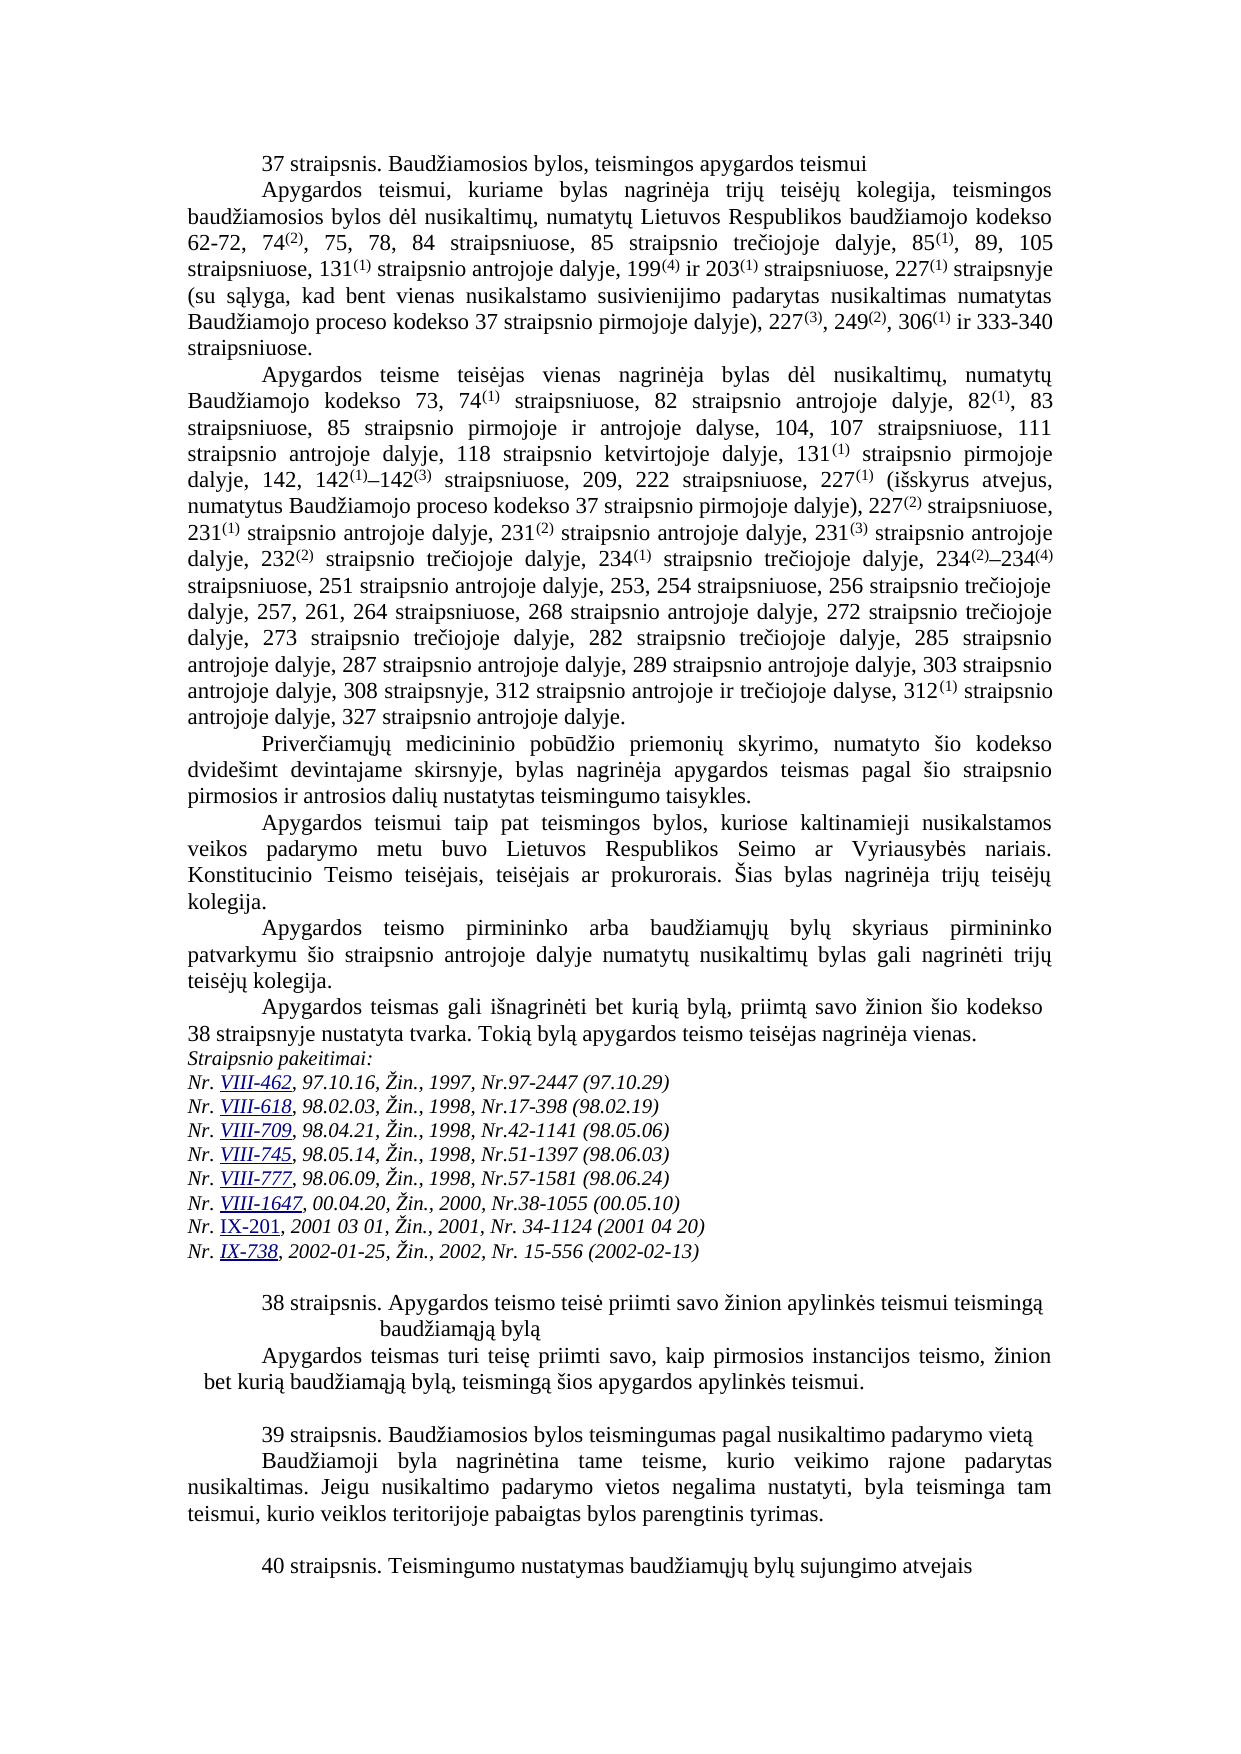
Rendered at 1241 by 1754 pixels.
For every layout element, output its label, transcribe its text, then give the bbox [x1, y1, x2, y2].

text Nr. VIII-745, 98.05.14, Žin., 1998, Nr.51-1397 (98.06.03) [187, 1142, 1053, 1166]
text Nr. VIII-618, 98.02.03, Žin., 1998, Nr.17-398 (98.02.19) [187, 1094, 1053, 1118]
text 39 straipsnis. Baudžiamosios bylos teismingumas pagal nusikaltimo padarymo vietą [261, 1421, 1053, 1447]
text Apygardos teismui, kuriame bylas nagrinėja trijų teisėjų kolegija, teismingos baudžiamosios bylos dėl nusikaltimų, numatytų Lietuvos Respublikos baudžiamojo kodekso 62-72, 74(2), 75, 78, 84 straipsniuose, 85 straipsnio trečiojoje dalyje, 85(1), 89, 105 straipsniuose, 131(1) straipsnio antrojoje dalyje, 199(4) ir 203(1) straipsniuose, 227(1) straipsnyje (su sąlyga, kad bent vienas nusikalstamo susivienijimo padarytas nusikaltimas numatytas Baudžiamojo proceso kodekso 37 straipsnio pirmojoje dalyje), 227(3), 249(2), 306(1) ir 333-340 straipsniuose. [187, 176, 1053, 361]
text Nr. VIII-709, 98.04.21, Žin., 1998, Nr.42-1141 (98.05.06) [187, 1118, 1053, 1142]
text Apygardos teismo pirmininko arba baudžiamųjų bylų skyriaus pirmininko patvarkymu šio straipsnio antrojoje dalyje numatytų nusikaltimų bylas gali nagrinėti trijų teisėjų kolegija. [187, 914, 1053, 993]
text 40 straipsnis. Teismingumo nustatymas baudžiamųjų bylų sujungimo atvejais [261, 1552, 1053, 1579]
text Apygardos teismas gali išnagrinėti bet kurią bylą, priimtą savo žinion šio kodekso 38 straipsnyje nustatyta tvarka. Tokią bylą apygardos teismo teisėjas nagrinėja vienas. [187, 993, 1053, 1046]
text Apygardos teismui taip pat teismingos bylos, kuriose kaltinamieji nusikalstamos veikos padarymo metu buvo Lietuvos Respublikos Seimo ar Vyriausybės nariais. Konstitucinio Teismo teisėjais, teisėjais ar prokurorais. Šias bylas nagrinėja trijų teisėjų kolegija. [187, 809, 1053, 914]
text Nr. VIII-1647, 00.04.20, Žin., 2000, Nr.38-1055 (00.05.10) [187, 1190, 1053, 1214]
text Nr. VIII-462, 97.10.16, Žin., 1997, Nr.97-2447 (97.10.29) [187, 1070, 1053, 1094]
text Nr. IX-201, 2001 03 01, Žin., 2001, Nr. 34-1124 (2001 04 20) [187, 1214, 1053, 1238]
text Straipsnio pakeitimai: [187, 1046, 1053, 1070]
text 38 straipsnis. Apygardos teismo teisė priimti savo žinion apylinkės teismui teismingą [261, 1289, 1053, 1315]
text Baudžiamoji byla nagrinėtina tame teisme, kurio veikimo rajone padarytas nusikaltimas. Jeigu nusikaltimo padarymo vietos negalima nustatyti, byla teisminga tam teismui, kurio veiklos teritorijoje pabaigtas bylos parengtinis tyrimas. [187, 1447, 1053, 1526]
text 37 straipsnis. Baudžiamosios bylos, teismingos apygardos teismui [261, 150, 1053, 176]
text Priverčiamųjų medicininio pobūdžio priemonių skyrimo, numatyto šio kodekso dvidešimt devintajame skirsnyje, bylas nagrinėja apygardos teismas pagal šio straipsnio pirmosios ir antrosios dalių nustatytas teismingumo taisykles. [187, 730, 1053, 809]
text Apygardos teismas turi teisę priimti savo, kaip pirmosios instancijos teismo, žinion bet kurią baudžiamąją bylą, teismingą šios apygardos apylinkės teismui. [203, 1342, 1053, 1394]
text Apygardos teisme teisėjas vienas nagrinėja bylas dėl nusikaltimų, numatytų Baudžiamojo kodekso 73, 74(1) straipsniuose, 82 straipsnio antrojoje dalyje, 82(1), 83 straipsniuose, 85 straipsnio pirmojoje ir antrojoje dalyse, 104, 107 straipsniuose, 111 straipsnio antrojoje dalyje, 118 straipsnio ketvirtojoje dalyje, 131(1) straipsnio pirmojoje dalyje, 142, 142(1)–142(3) straipsniuose, 209, 222 straipsniuose, 227(1) (išskyrus atvejus, numatytus Baudžiamojo proceso kodekso 37 straipsnio pirmojoje dalyje), 227(2) straipsniuose, 231(1) straipsnio antrojoje dalyje, 231(2) straipsnio antrojoje dalyje, 231(3) straipsnio antrojoje dalyje, 232(2) straipsnio trečiojoje dalyje, 234(1) straipsnio trečiojoje dalyje, 234(2)–234(4) straipsniuose, 251 straipsnio antrojoje dalyje, 253, 254 straipsniuose, 256 straipsnio trečiojoje dalyje, 257, 261, 264 straipsniuose, 268 straipsnio antrojoje dalyje, 272 straipsnio trečiojoje dalyje, 273 straipsnio trečiojoje dalyje, 282 straipsnio trečiojoje dalyje, 285 straipsnio antrojoje dalyje, 287 straipsnio antrojoje dalyje, 289 straipsnio antrojoje dalyje, 303 straipsnio antrojoje dalyje, 308 straipsnyje, 312 straipsnio antrojoje ir trečiojoje dalyse, 312(1) straipsnio antrojoje dalyje, 327 straipsnio antrojoje dalyje. [187, 361, 1053, 730]
text Nr. IX-738, 2002-01-25, Žin., 2002, Nr. 15-556 (2002-02-13) [187, 1238, 1053, 1263]
text baudžiamąją bylą [338, 1315, 1053, 1342]
text Nr. VIII-777, 98.06.09, Žin., 1998, Nr.57-1581 (98.06.24) [187, 1166, 1053, 1190]
